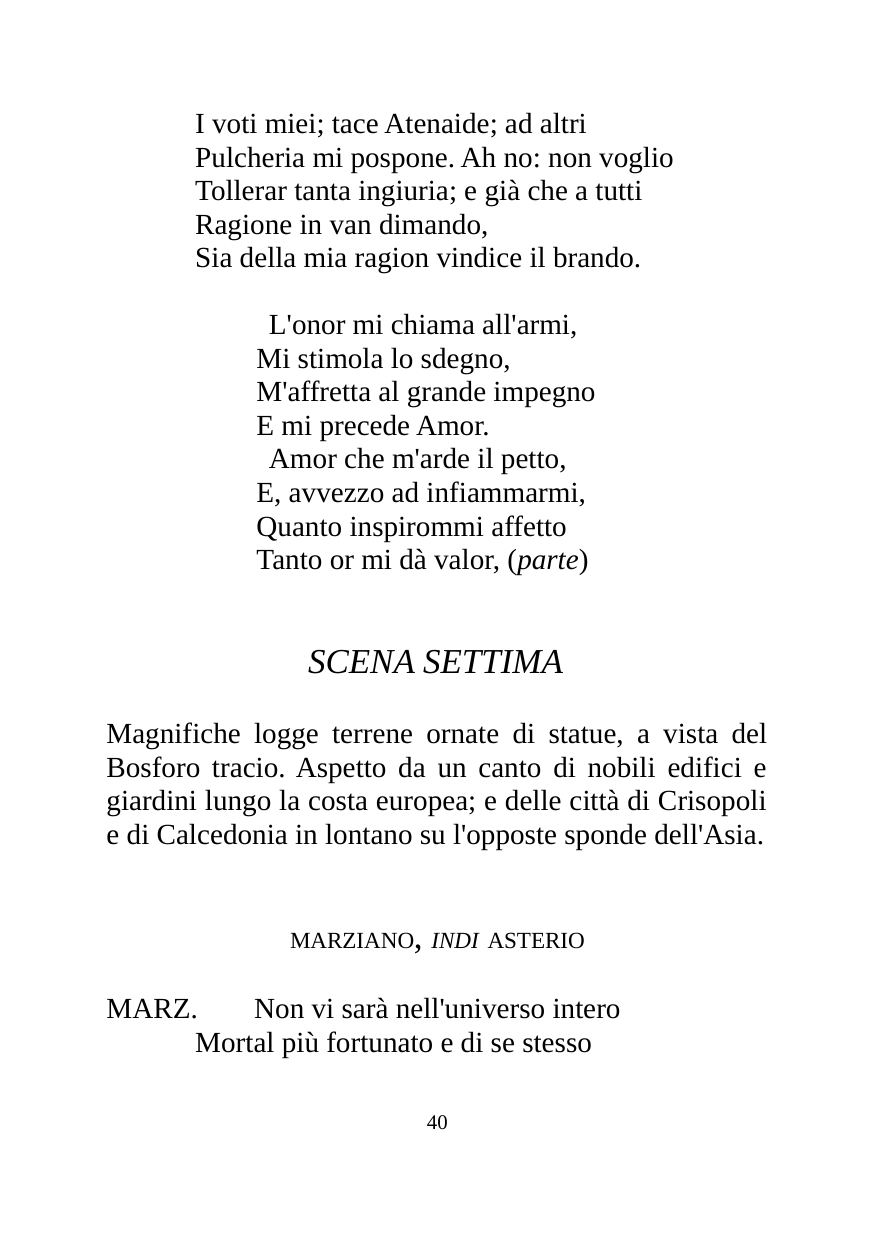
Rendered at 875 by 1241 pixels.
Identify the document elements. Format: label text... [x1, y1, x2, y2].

text Tollerar tanta ingiuria; e già che a tutti [106, 173, 768, 207]
subtitle SCENA SETTIMA [106, 641, 768, 681]
text Magnifiche logge terrene ornate di statue, a vista del Bosforo tracio. Aspetto da un canto di nobili edifici e giardini lungo la costa europea; e delle città di Crisopoli e di Calcedonia in lontano su l'opposte sponde dell'Asia. [106, 716, 768, 851]
text Quanto inspirommi affetto [256, 509, 768, 542]
text E, avvezzo ad infiammarmi, [256, 475, 768, 509]
text I voti miei; tace Atenaide; ad altri [106, 106, 768, 140]
text Pulcheria mi pospone. Ah no: non voglio [106, 140, 768, 173]
text Mi stimola lo sdegno, [256, 341, 768, 374]
text Tanto or mi dà valor, (parte) [256, 542, 768, 576]
text Sia della mia ragion vindice il brando. [106, 240, 768, 274]
text M'affretta al grande impegno [256, 374, 768, 408]
text MARZ. Non vi sarà nell'universo intero [106, 991, 768, 1025]
text Amor che m'arde il petto, [269, 442, 768, 475]
text Ragione in van dimando, [106, 207, 768, 240]
text Mortal più fortunato e di se stesso [106, 1025, 768, 1058]
text E mi precede Amor. [256, 408, 768, 442]
text L'onor mi chiama all'armi, [269, 307, 768, 341]
subtitle marziano, indi asterio [106, 916, 768, 956]
